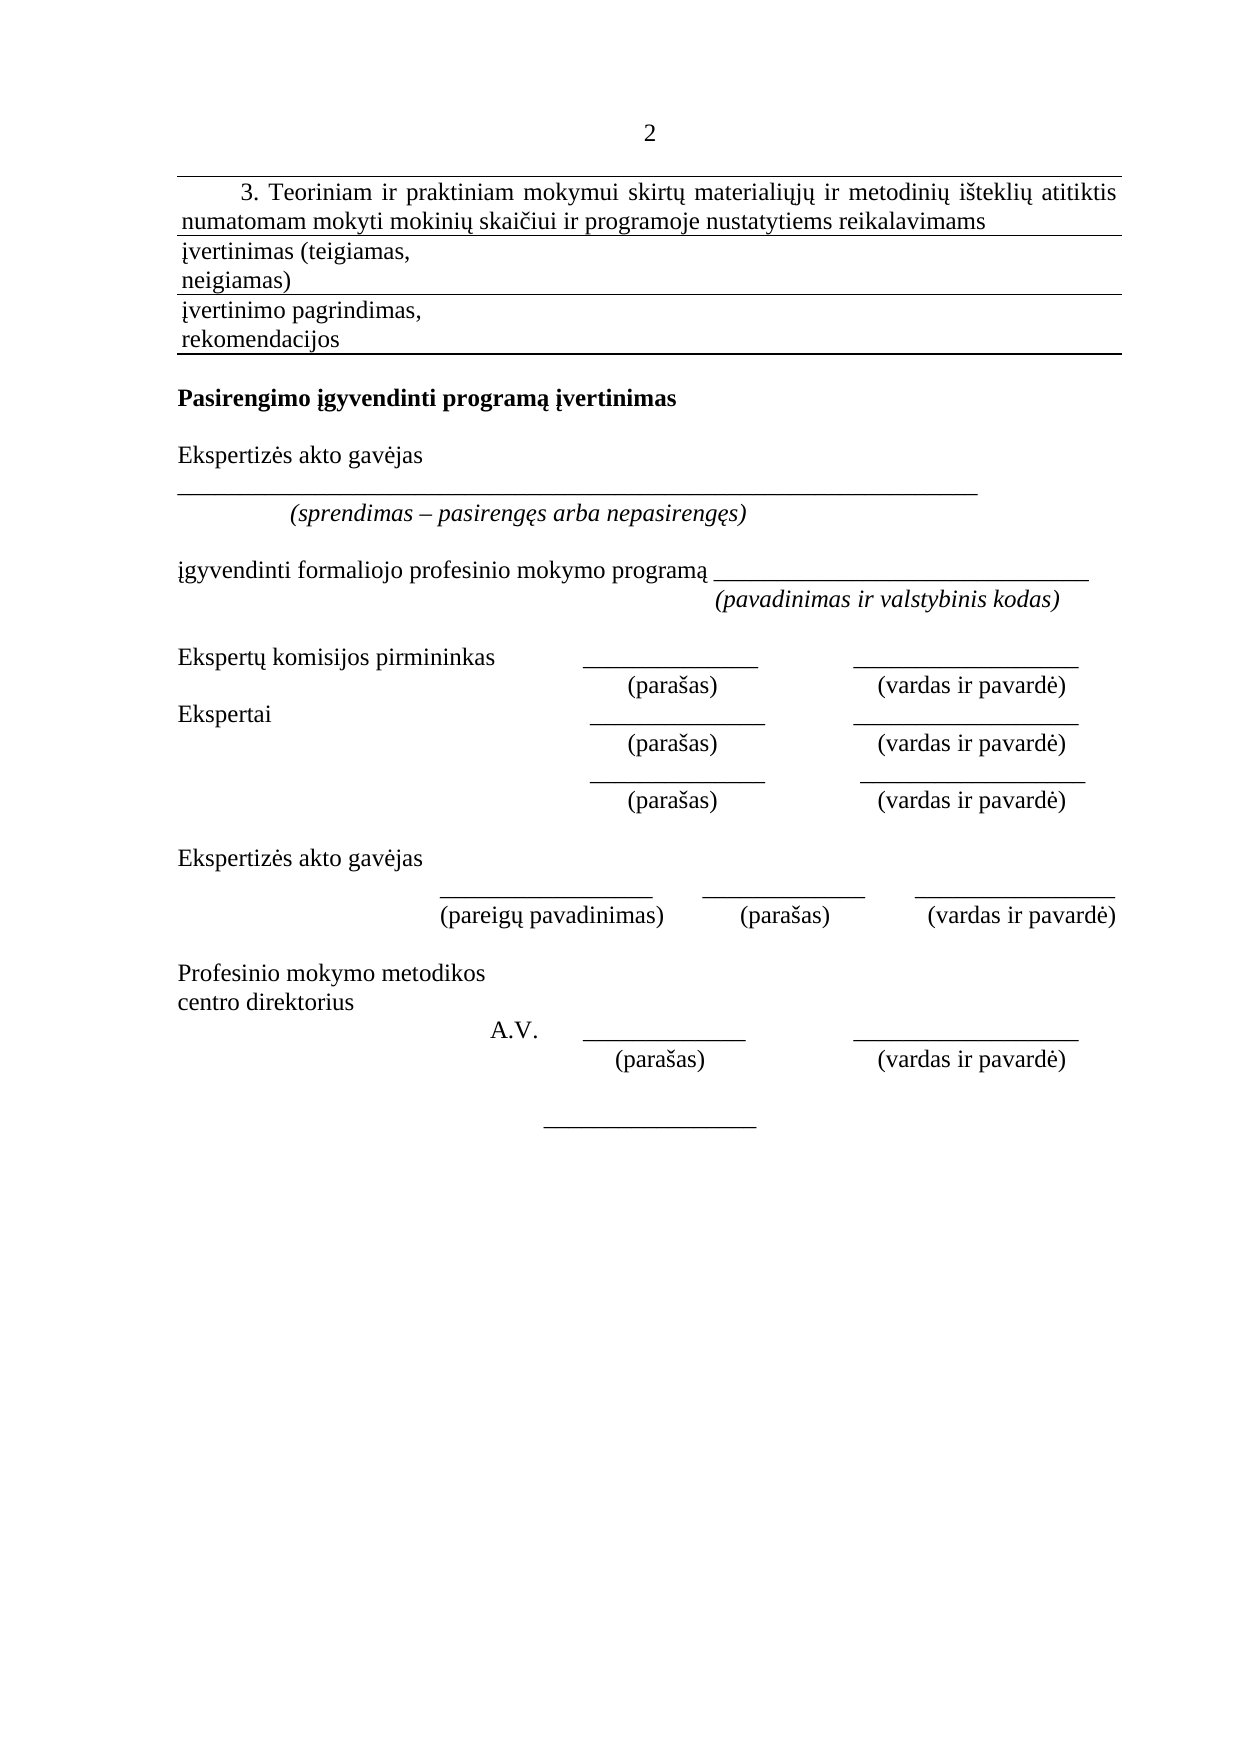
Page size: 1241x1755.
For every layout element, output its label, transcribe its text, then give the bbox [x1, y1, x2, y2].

text Profesinio mokymo metodikos [177, 958, 1122, 987]
text Ekspertizės akto gavėjas [177, 843, 1122, 872]
table_cell 3. Teoriniam ir praktiniam mokymui skirtų materialiųjų ir metodinių išteklių atitiktis numatomam mokyti mokinių skaičiui ir programoje nustatytiems reikalavimams [177, 177, 1122, 235]
text ______________ __________________ [590, 757, 1122, 786]
text (parašas) (vardas ir pavardė) [627, 786, 1122, 814]
text įgyvendinti formaliojo profesinio mokymo programą ______________________________ [177, 556, 1122, 584]
text centro direktorius [177, 987, 1122, 1016]
text Ekspertai ______________ __________________ [177, 699, 1122, 728]
table_cell įvertinimo pagrindimas, rekomendacijos [177, 295, 1122, 353]
text (parašas) (vardas ir pavardė) [177, 1044, 1122, 1073]
text _________________ _____________ ________________ [177, 872, 1122, 901]
text (pareigų pavadinimas) (parašas) (vardas ir pavardė) [177, 901, 1122, 929]
text (parašas) (vardas ir pavardė) [627, 671, 1122, 699]
text (pavadinimas ir valstybinis kodas) [715, 584, 1122, 613]
text (parašas) (vardas ir pavardė) [627, 728, 1122, 757]
text (sprendimas – pasirengęs arba nepasirengęs) [290, 498, 1122, 527]
text A.V. _____________ __________________ [177, 1016, 1122, 1044]
text Ekspertizės akto gavėjas ________________________________________________________________ [177, 441, 1122, 498]
table_cell įvertinimas (teigiamas, neigiamas) [177, 236, 1122, 294]
text Ekspertų komisijos pirmininkas ______________ __________________ [177, 642, 1122, 671]
text Pasirengimo įgyvendinti programą įvertinimas [177, 383, 1122, 412]
text _________________ [177, 1102, 1122, 1131]
